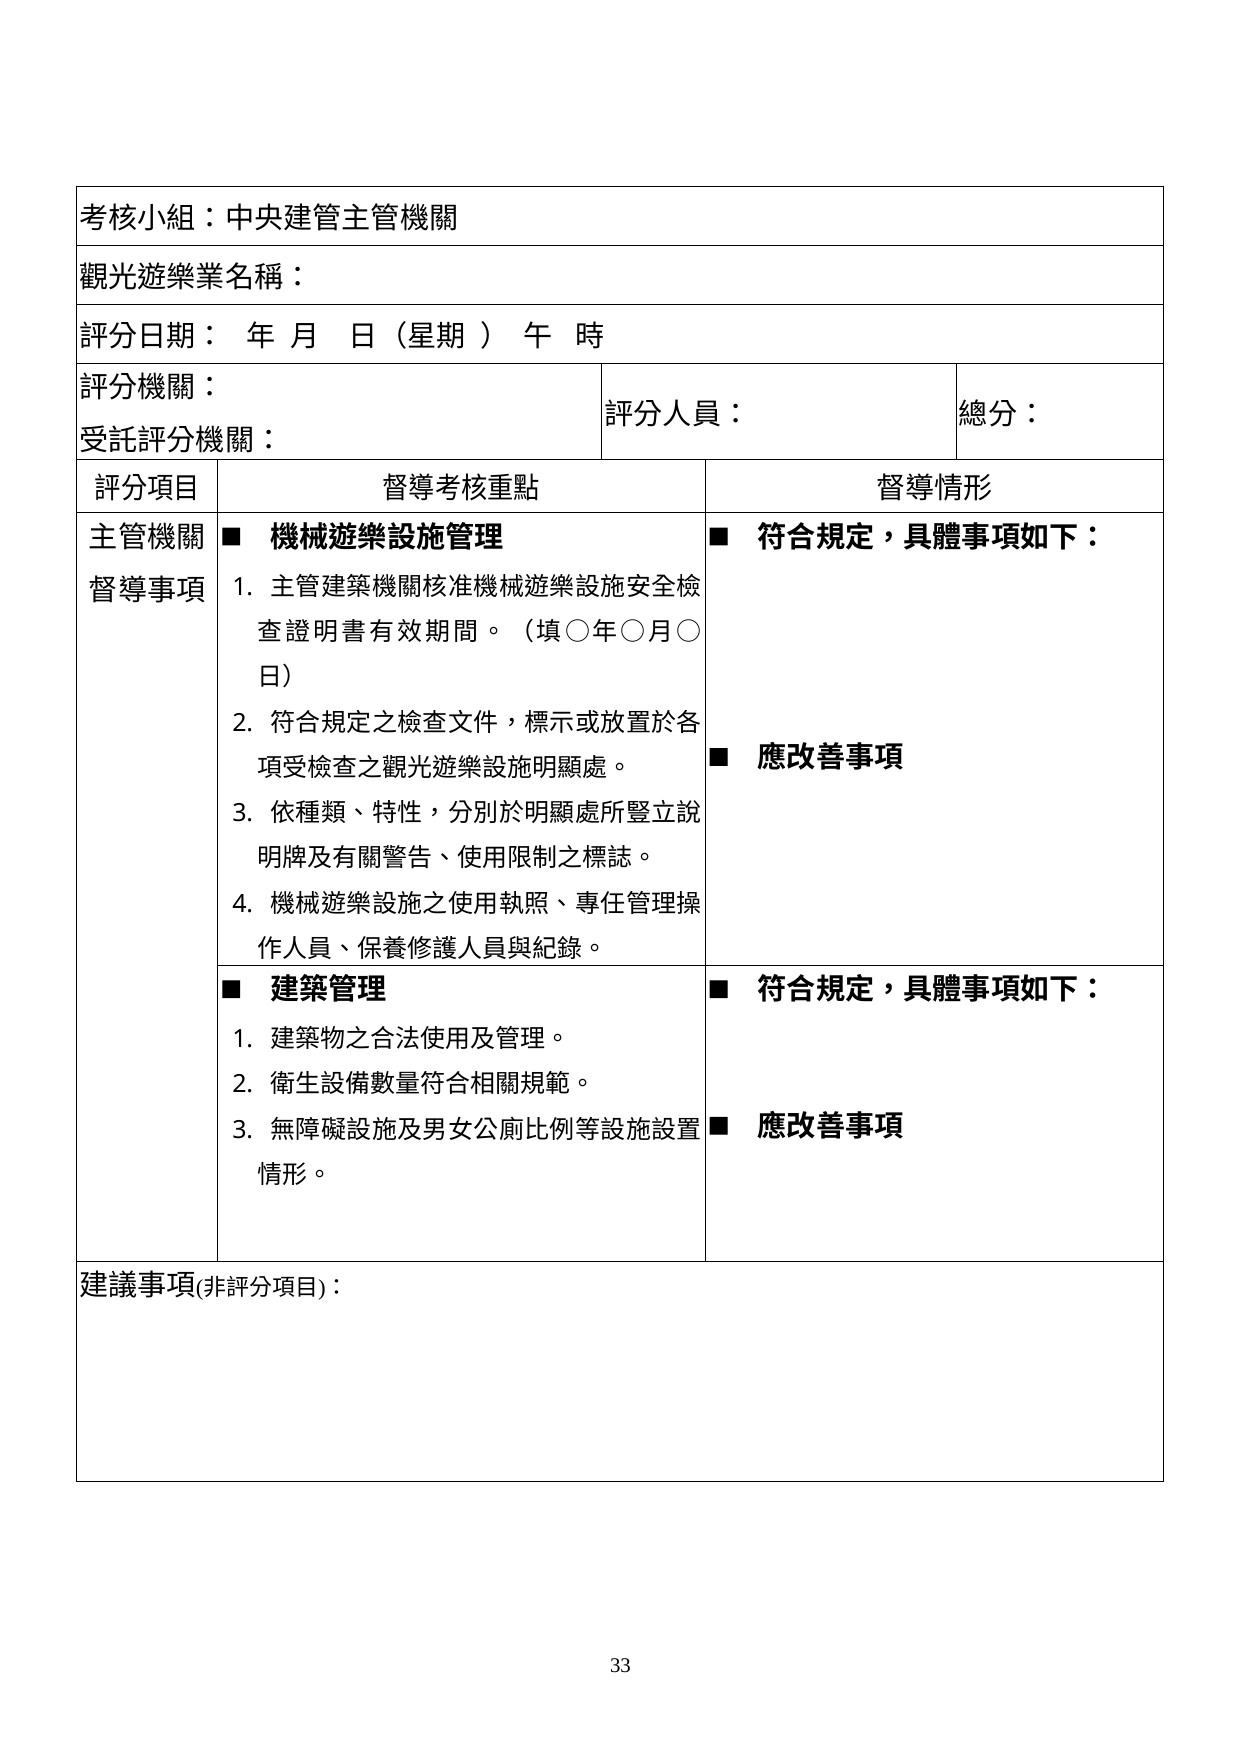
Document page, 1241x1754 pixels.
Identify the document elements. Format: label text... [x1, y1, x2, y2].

table_cell 總分： [957, 364, 1163, 459]
table_cell 觀光遊樂業名稱： [77, 246, 1163, 304]
table_cell 符合規定，具體事項如下： 應改善事項 [706, 966, 1163, 1261]
table_cell 評分人員： [602, 364, 956, 459]
table_cell 評分機關： 受託評分機關： [77, 364, 601, 459]
table_cell 機械遊樂設施管理 主管建築機關核准機械遊樂設施安全檢查證明書有效期間。（填○年○月○日） 符合規定之檢查文件，標示或放置於各項受檢查之觀光遊樂設施明顯處。 依種類、特性，分別於明顯處所豎立說明牌及有關警告、使用限制之標誌。 機械遊樂設施之使用執照、專任管理操作人員、保養修護人員與紀錄。 [218, 513, 705, 965]
table_cell 評分項目 [77, 460, 217, 512]
table_cell 建築管理 建築物之合法使用及管理。 衛生設備數量符合相關規範。 無障礙設施及男女公廁比例等設施設置情形。 [218, 966, 705, 1261]
table_cell 建議事項(非評分項目)： [77, 1262, 1163, 1481]
table_cell 督導考核重點 [218, 460, 705, 512]
table_cell 評分日期： 年 月 日（星期 ） 午 時 [77, 305, 1163, 363]
table_header 考核小組：中央建管主管機關 [77, 187, 1163, 245]
table_cell 符合規定，具體事項如下： 應改善事項 [706, 513, 1163, 965]
table_cell 督導情形 [706, 460, 1163, 512]
table_cell 主管機關督導事項 [77, 513, 217, 1261]
